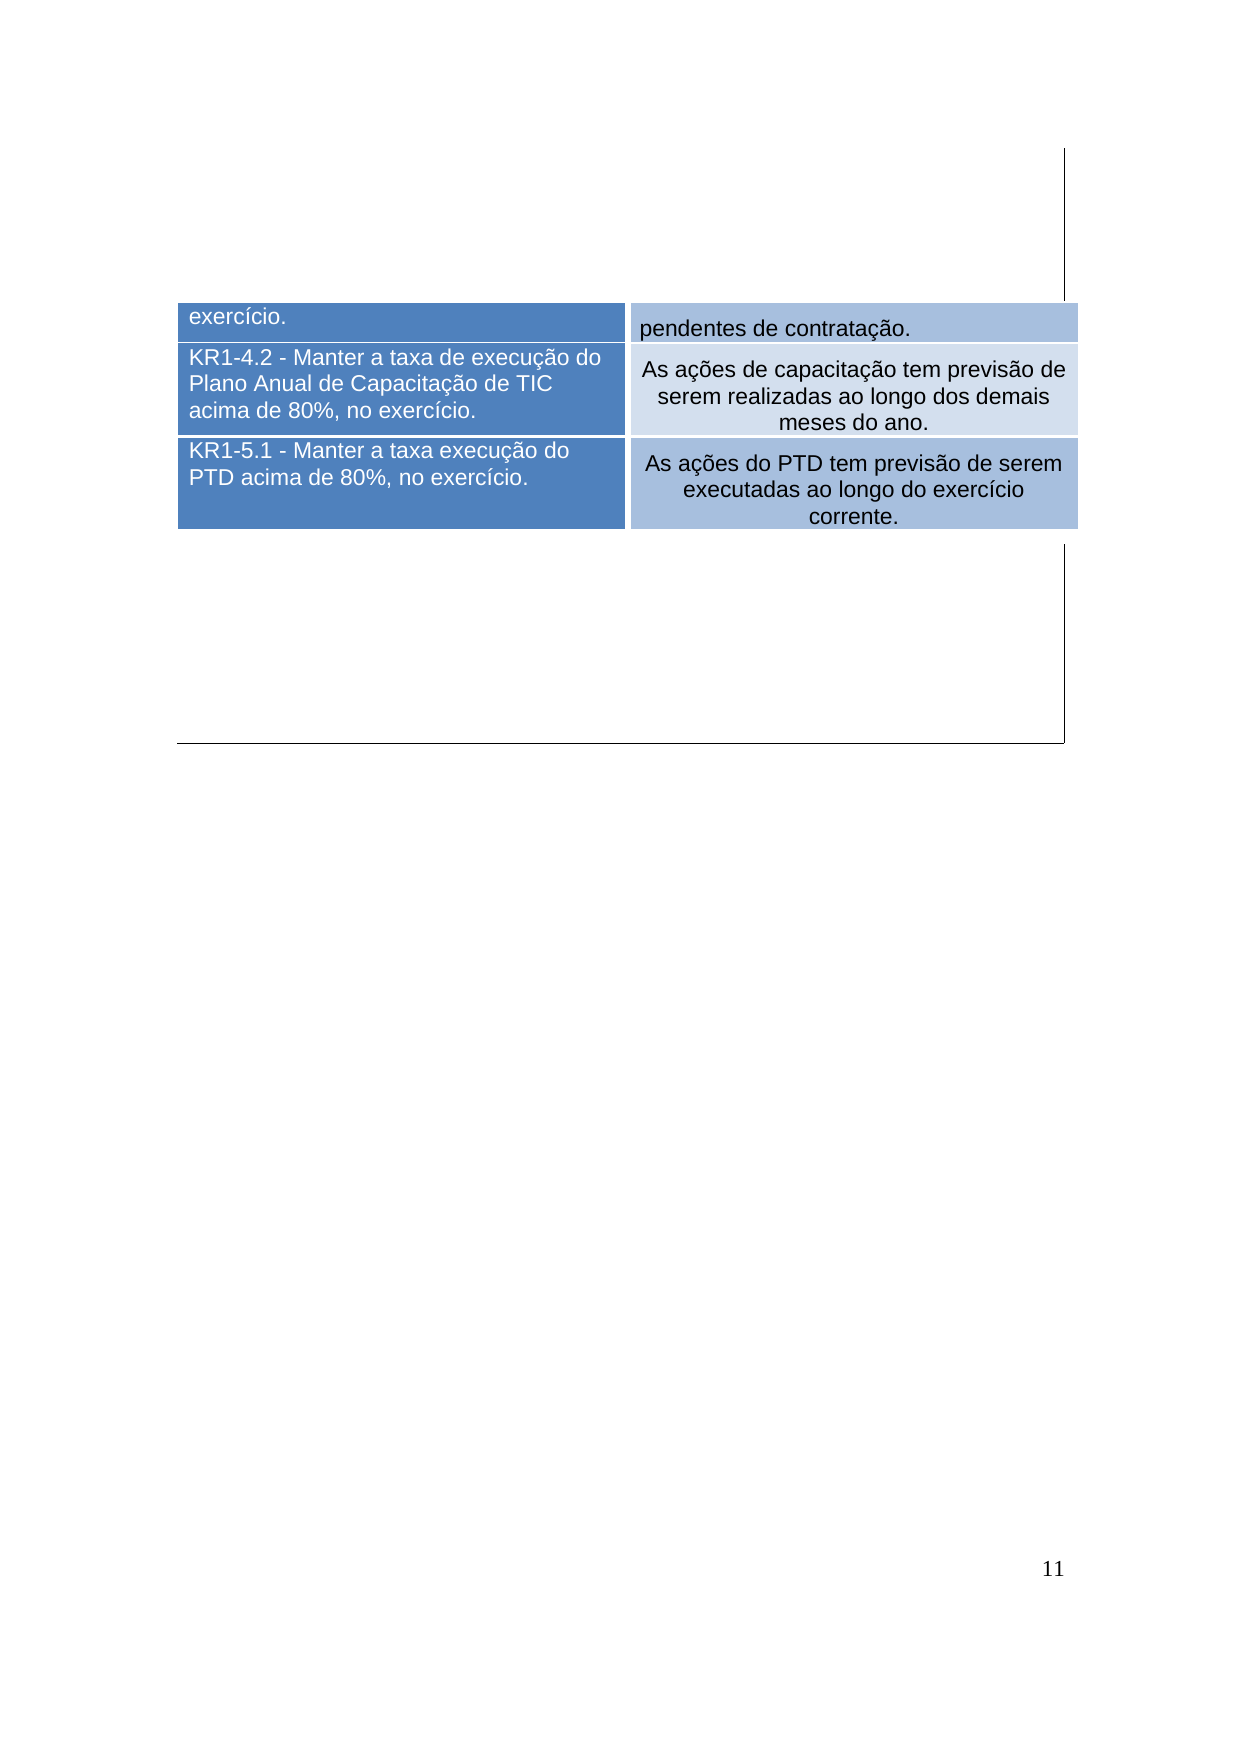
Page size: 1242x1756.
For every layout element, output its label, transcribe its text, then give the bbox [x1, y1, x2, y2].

table_cell KR1-4.2 - Manter a taxa de execução do Plano Anual de Capacitação de TIC acima de 80%, no exercício. [178, 343, 625, 435]
table_cell KR1-5.1 - Manter a taxa execução do PTD acima de 80%, no exercício. [178, 438, 625, 529]
table_cell As ações do PTD tem previsão de serem executadas ao longo do exercício corrente. [631, 438, 1078, 529]
table_cell pendentes de contratação. [631, 303, 1078, 342]
table_cell exercício. [178, 303, 625, 342]
table_cell As ações de capacitação tem previsão de serem realizadas ao longo dos demais meses do ano. [631, 344, 1078, 435]
